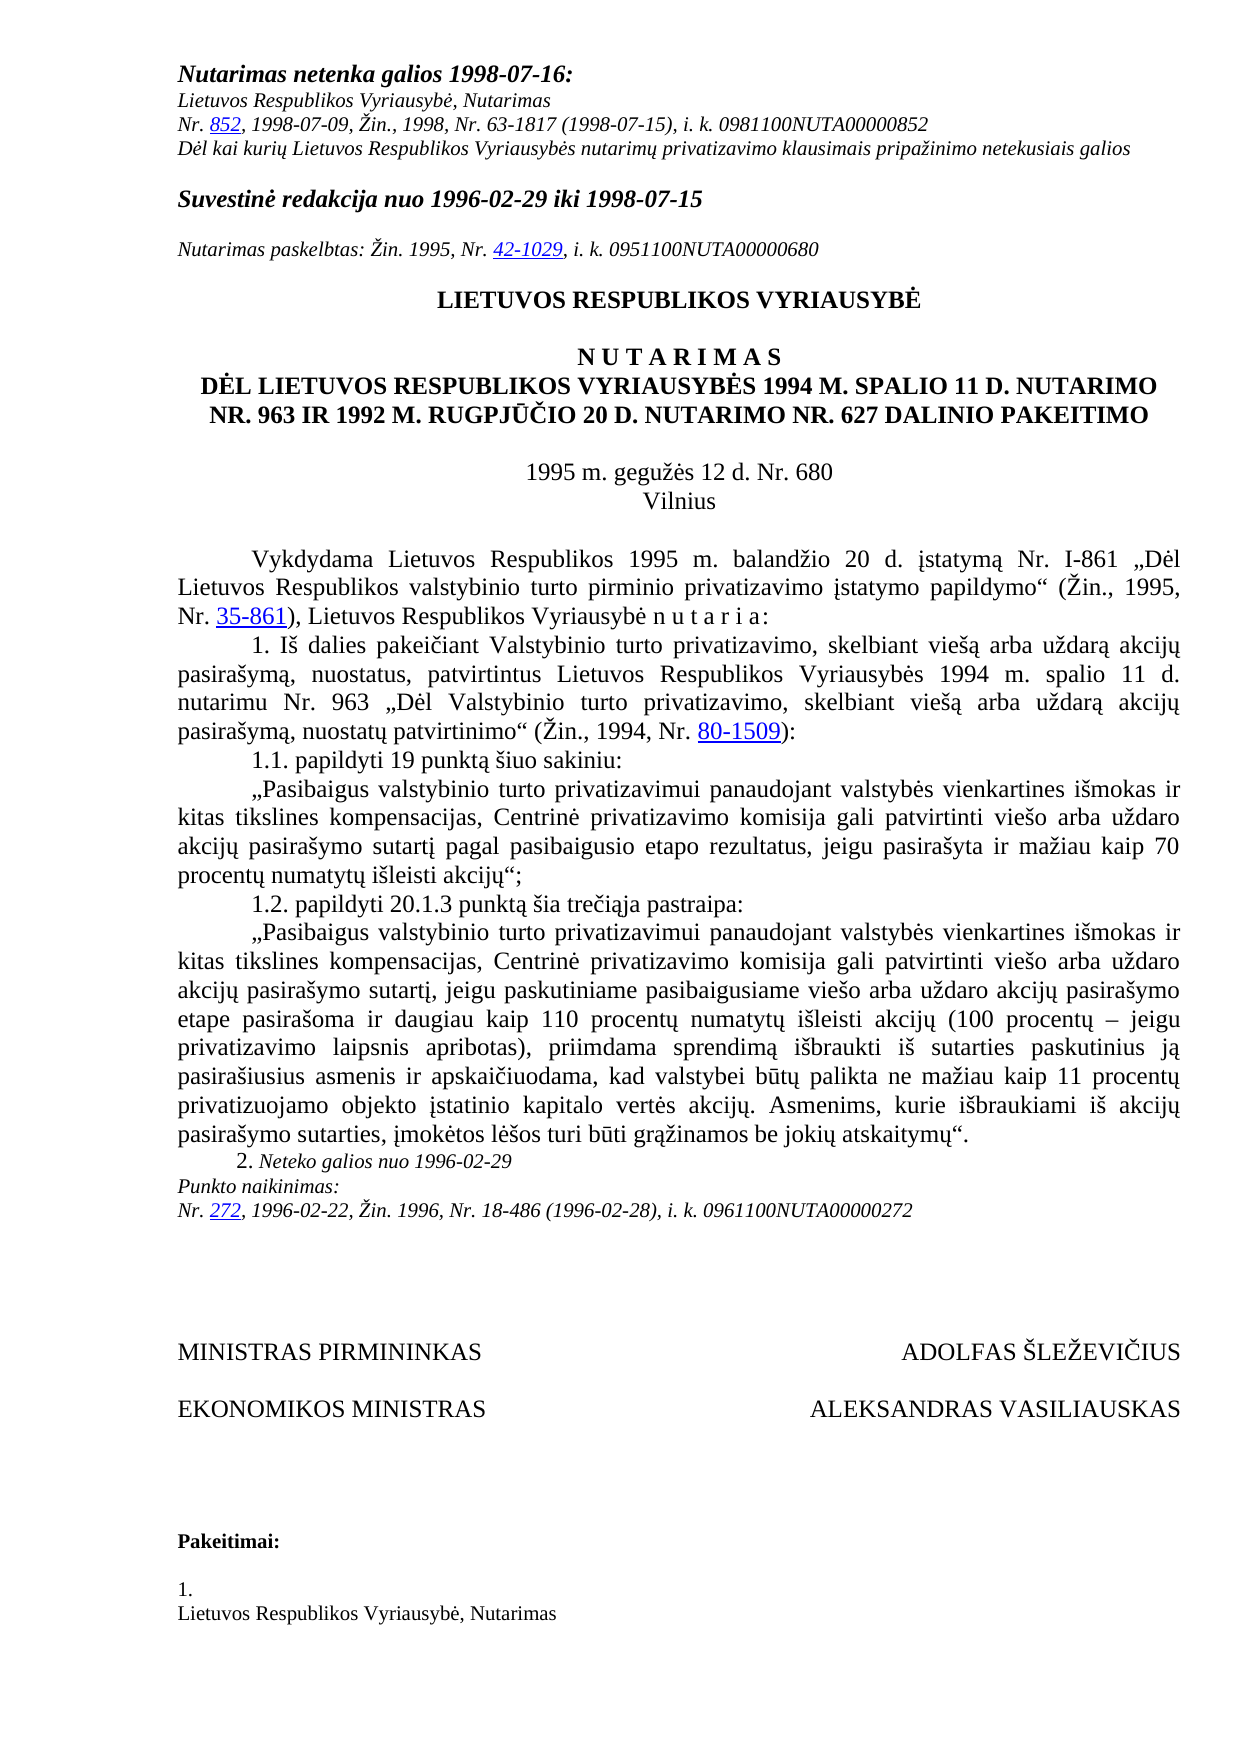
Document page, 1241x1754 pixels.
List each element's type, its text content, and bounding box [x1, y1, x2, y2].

text Dėl kai kurių Lietuvos Respublikos Vyriausybės nutarimų privatizavimo klausimais pripažinimo netekusiais galios [177, 136, 1181, 160]
text DĖL LIETUVOS RESPUBLIKOS VYRIAUSYBĖS 1994 M. SPALIO 11 D. NUTARIMO NR. 963 IR 1992 M. RUGPJŪČIO 20 D. NUTARIMO NR. 627 DALINIO PAKEITIMO [177, 371, 1181, 429]
text „Pasibaigus valstybinio turto privatizavimui panaudojant valstybės vienkartines išmokas ir kitas tikslines kompensacijas, Centrinė privatizavimo komisija gali patvirtinti viešo arba uždaro akcijų pasirašymo sutartį, jeigu paskutiniame pasibaigusiame viešo arba uždaro akcijų pasirašymo etape pasirašoma ir daugiau kaip 110 procentų numatytų išleisti akcijų (100 procentų – jeigu privatizavimo laipsnis apribotas), priimdama sprendimą išbraukti iš sutarties paskutinius ją pasirašiusius asmenis ir apskaičiuodama, kad valstybei būtų palikta ne mažiau kaip 11 procentų privatizuojamo objekto įstatinio kapitalo vertės akcijų. Asmenims, kurie išbraukiami iš akcijų pasirašymo sutarties, įmokėtos lėšos turi būti grąžinamos be jokių atskaitymų“. [177, 917, 1181, 1147]
text 1.1. papildyti 19 punktą šiuo sakiniu: [177, 745, 1181, 774]
text Punkto naikinimas: [177, 1174, 1181, 1198]
text 1. [177, 1577, 1181, 1601]
text Lietuvos Respublikos Vyriausybė, Nutarimas [177, 1601, 1181, 1625]
text LIETUVOS RESPUBLIKOS VYRIAUSYBĖ [177, 285, 1181, 314]
text Vykdydama Lietuvos Respublikos 1995 m. balandžio 20 d. įstatymą Nr. I-861 „Dėl Lietuvos Respublikos valstybinio turto pirminio privatizavimo įstatymo papildymo“ (Žin., 1995, Nr. 35-861), Lietuvos Respublikos Vyriausybė nutaria: [177, 544, 1181, 630]
text Nutarimas netenka galios 1998-07-16: [177, 59, 1181, 88]
text Nr. 852, 1998-07-09, Žin., 1998, Nr. 63-1817 (1998-07-15), i. k. 0981100NUTA00000852 [177, 112, 1181, 136]
text Suvestinė redakcija nuo 1996-02-29 iki 1998-07-15 [177, 184, 1181, 213]
text Nutarimas paskelbtas: Žin. 1995, Nr. 42-1029, i. k. 0951100NUTA00000680 [177, 237, 1181, 261]
text EKONOMIKOS MINISTRAS ALEKSANDRAS VASILIAUSKAS [177, 1394, 1181, 1423]
text N U T A R I M A S [177, 342, 1181, 371]
text 2. Neteko galios nuo 1996-02-29 [177, 1147, 1181, 1174]
text „Pasibaigus valstybinio turto privatizavimui panaudojant valstybės vienkartines išmokas ir kitas tikslines kompensacijas, Centrinė privatizavimo komisija gali patvirtinti viešo arba uždaro akcijų pasirašymo sutartį pagal pasibaigusio etapo rezultatus, jeigu pasirašyta ir mažiau kaip 70 procentų numatytų išleisti akcijų“; [177, 774, 1181, 889]
text MINISTRAS PIRMININKAS ADOLFAS ŠLEŽEVIČIUS [177, 1337, 1181, 1366]
text Pakeitimai: [177, 1529, 1181, 1553]
text Nr. 272, 1996-02-22, Žin. 1996, Nr. 18-486 (1996-02-28), i. k. 0961100NUTA00000272 [177, 1198, 1181, 1222]
text Lietuvos Respublikos Vyriausybė, Nutarimas [177, 88, 1181, 112]
text 1. Iš dalies pakeičiant Valstybinio turto privatizavimo, skelbiant viešą arba uždarą akcijų pasirašymą, nuostatus, patvirtintus Lietuvos Respublikos Vyriausybės 1994 m. spalio 11 d. nutarimu Nr. 963 „Dėl Valstybinio turto privatizavimo, skelbiant viešą arba uždarą akcijų pasirašymą, nuostatų patvirtinimo“ (Žin., 1994, Nr. 80-1509): [177, 630, 1181, 745]
text 1995 m. gegužės 12 d. Nr. 680 [177, 457, 1181, 486]
text 1.2. papildyti 20.1.3 punktą šia trečiąja pastraipa: [177, 889, 1181, 917]
text Vilnius [177, 486, 1181, 515]
